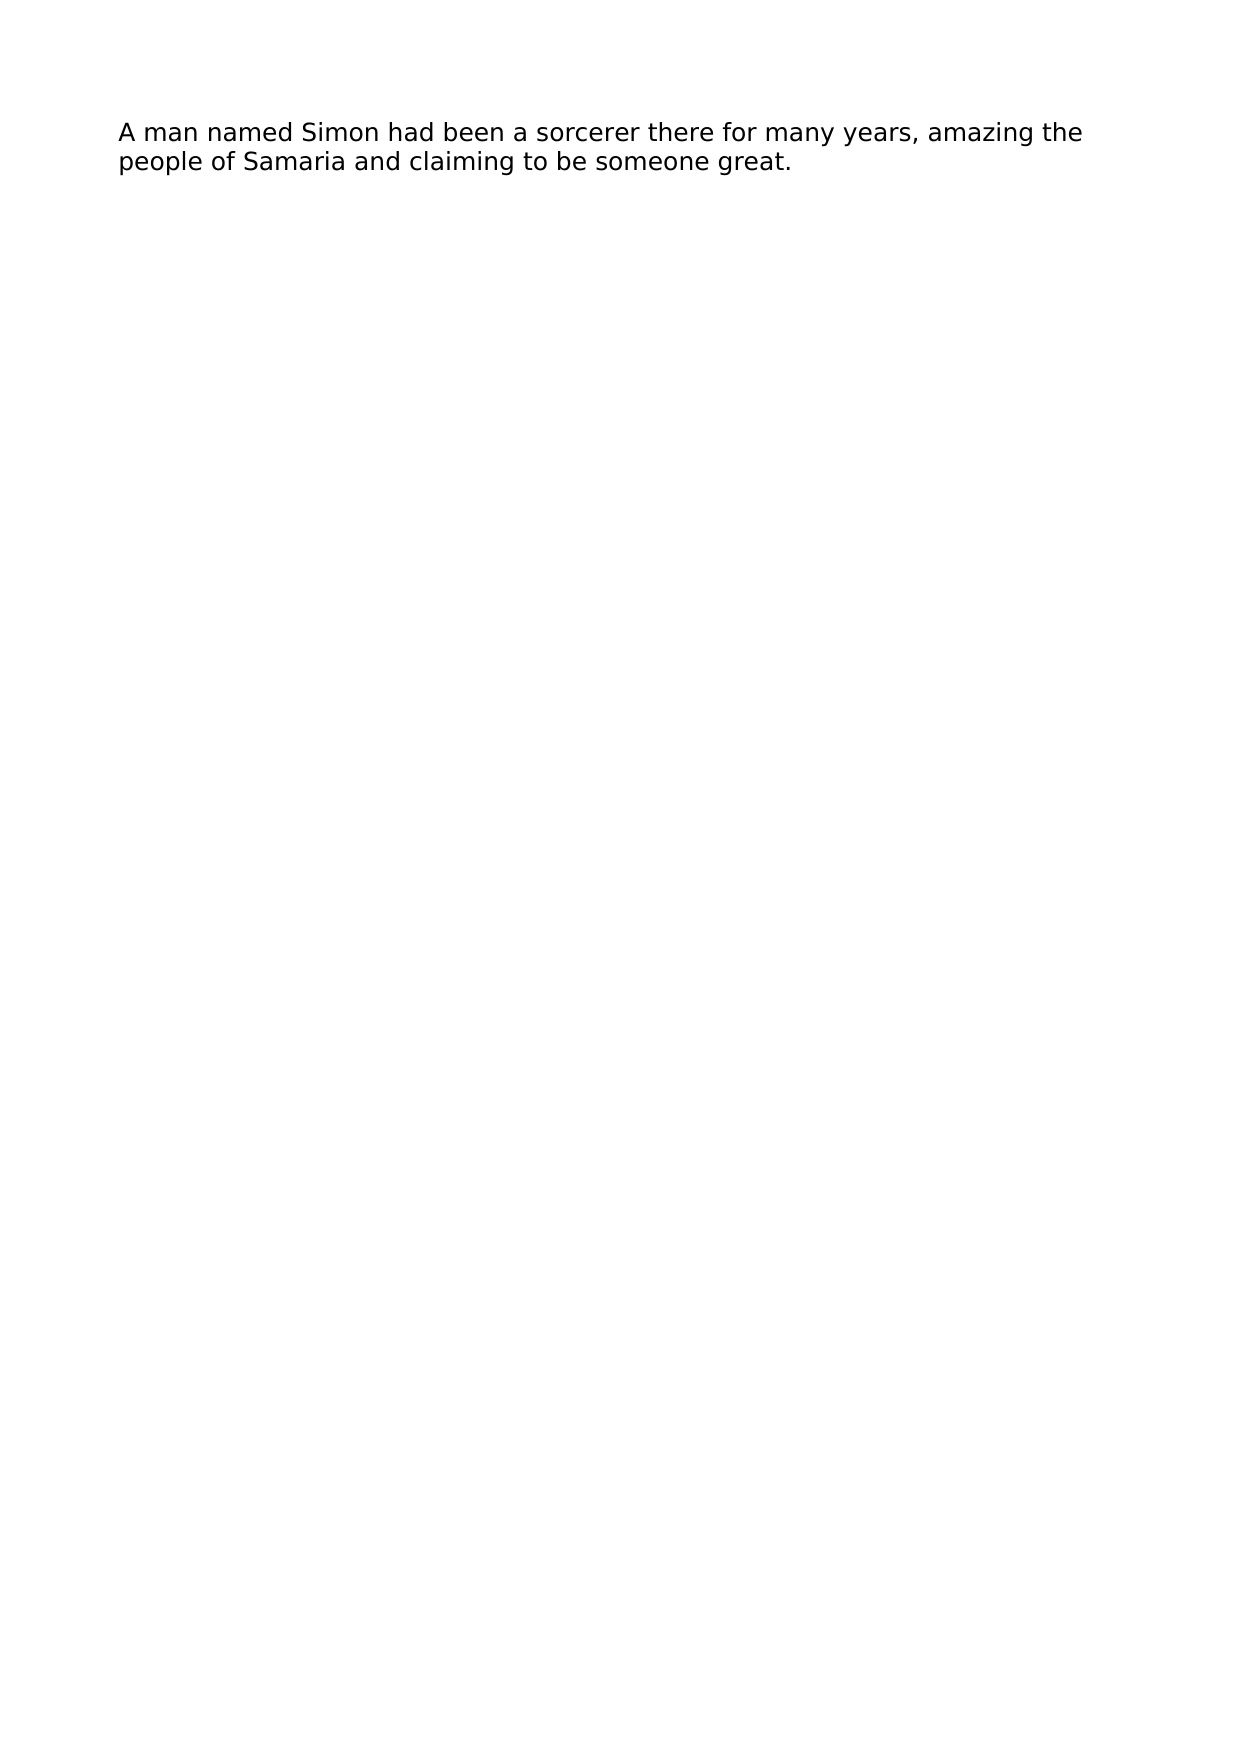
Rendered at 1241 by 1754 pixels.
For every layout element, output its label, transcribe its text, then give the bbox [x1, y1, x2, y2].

text A man named Simon had been a sorcerer there for many years, amazing the people of Samaria and claiming to be someone great. [118, 118, 1122, 176]
